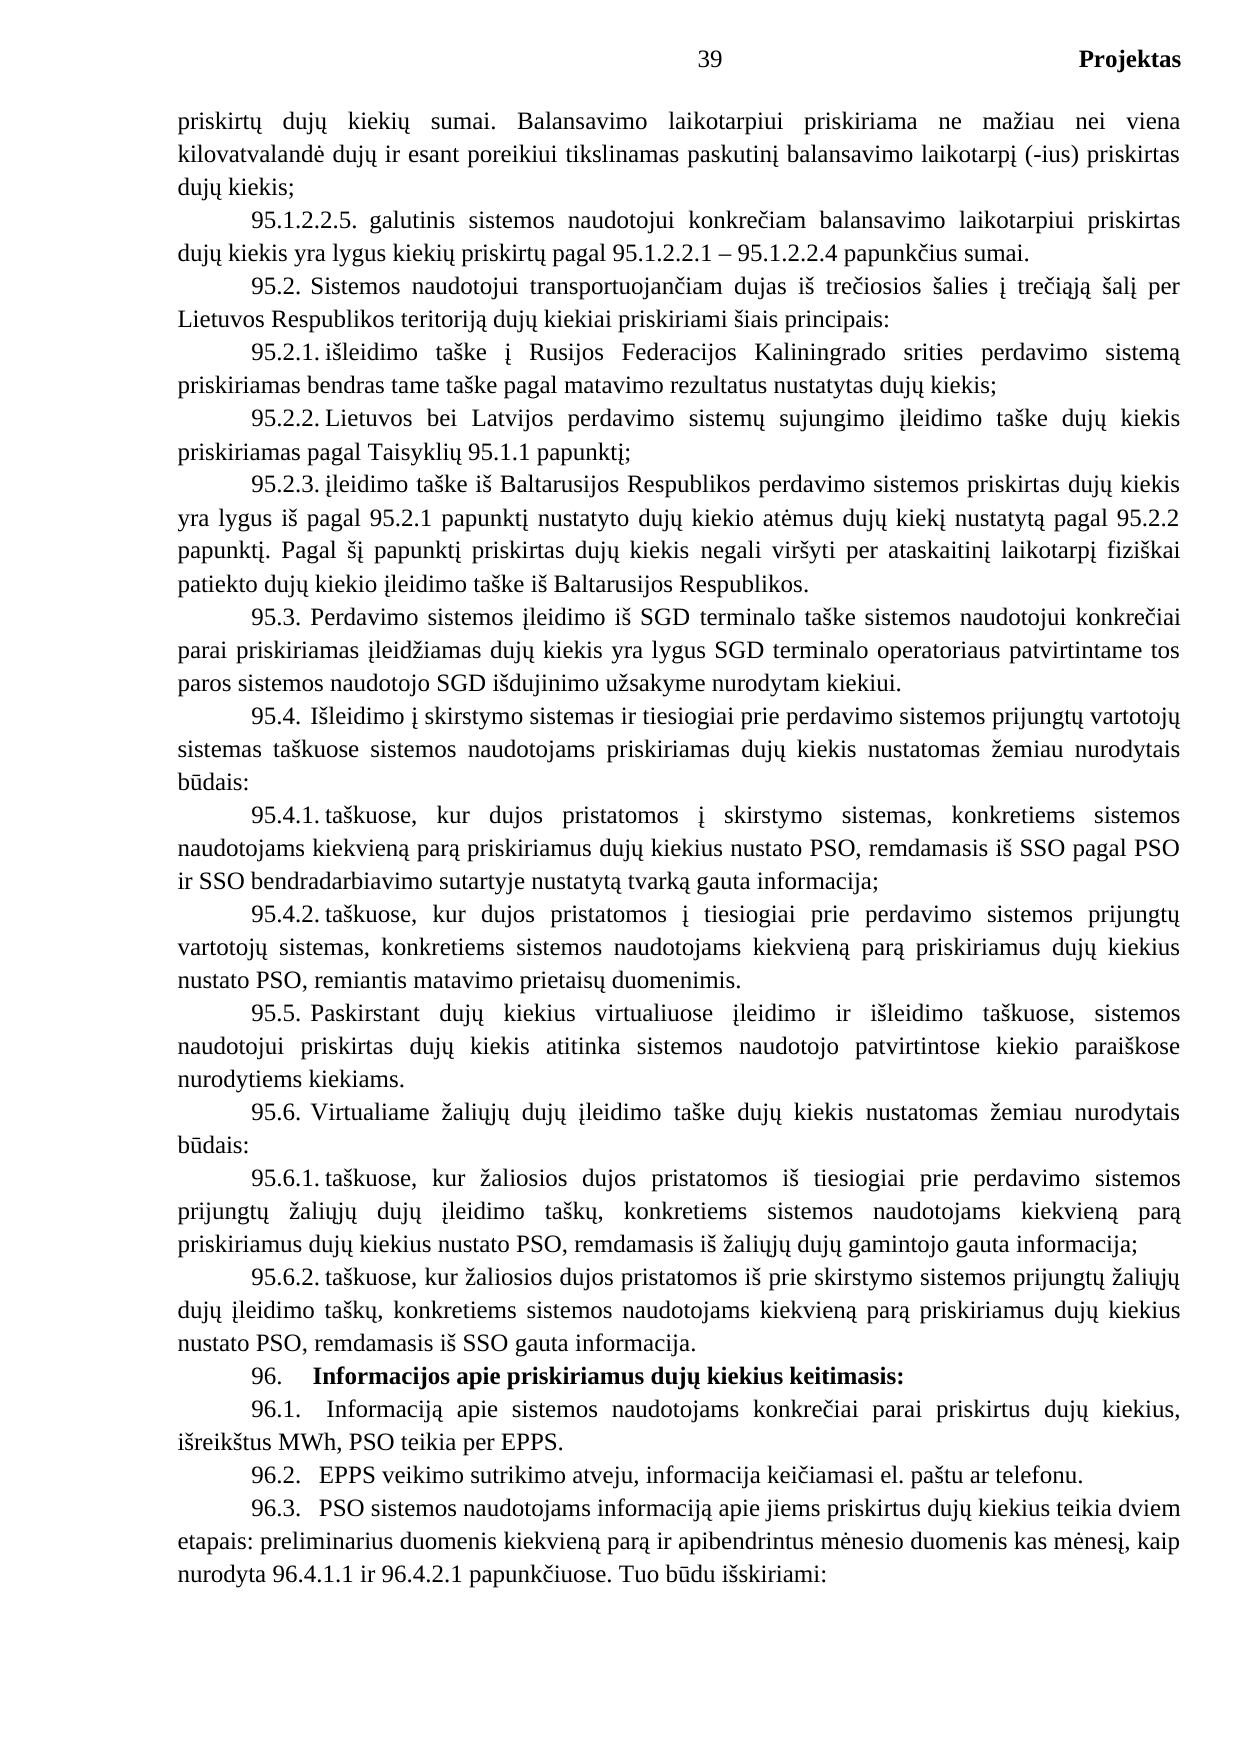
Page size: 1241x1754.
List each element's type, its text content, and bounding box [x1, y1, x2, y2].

text 95.2.3. įleidimo taške iš Baltarusijos Respublikos perdavimo sistemos priskirtas dujų kiekis yra lygus iš pagal 95.2.1 papunktį nustatyto dujų kiekio atėmus dujų kiekį nustatytą pagal 95.2.2 papunktį. Pagal šį papunktį priskirtas dujų kiekis negali viršyti per ataskaitinį laikotarpį fiziškai patiekto dujų kiekio įleidimo taške iš Baltarusijos Respublikos. [177, 469, 1181, 597]
text 95.6.1. taškuose, kur žaliosios dujos pristatomos iš tiesiogiai prie perdavimo sistemos prijungtų žaliųjų dujų įleidimo taškų, konkretiems sistemos naudotojams kiekvieną parą priskiriamus dujų kiekius nustato PSO, remdamasis iš žaliųjų dujų gamintojo gauta informacija; [177, 1163, 1181, 1258]
text 96. Informacijos apie priskiriamus dujų kiekius keitimasis: [177, 1361, 1181, 1390]
text 95.4.2. taškuose, kur dujos pristatomos į tiesiogiai prie perdavimo sistemos prijungtų vartotojų sistemas, konkretiems sistemos naudotojams kiekvieną parą priskiriamus dujų kiekius nustato PSO, remiantis matavimo prietaisų duomenimis. [177, 899, 1181, 994]
text 95.2.2. Lietuvos bei Latvijos perdavimo sistemų sujungimo įleidimo taške dujų kiekis priskiriamas pagal Taisyklių 95.1.1 papunktį; [177, 403, 1181, 465]
text 96.1. Informaciją apie sistemos naudotojams konkrečiai parai priskirtus dujų kiekius, išreikštus MWh, PSO teikia per EPPS. [177, 1394, 1181, 1456]
text 95.3. Perdavimo sistemos įleidimo iš SGD terminalo taške sistemos naudotojui konkrečiai parai priskiriamas įleidžiamas dujų kiekis yra lygus SGD terminalo operatoriaus patvirtintame tos paros sistemos naudotojo SGD išdujinimo užsakyme nurodytam kiekiui. [177, 602, 1181, 696]
text 95.6. Virtualiame žaliųjų dujų įleidimo taške dujų kiekis nustatomas žemiau nurodytais būdais: [177, 1097, 1181, 1159]
text 95.6.2. taškuose, kur žaliosios dujos pristatomos iš prie skirstymo sistemos prijungtų žaliųjų dujų įleidimo taškų, konkretiems sistemos naudotojams kiekvieną parą priskiriamus dujų kiekius nustato PSO, remdamasis iš SSO gauta informacija. [177, 1262, 1181, 1357]
text 95.4. Išleidimo į skirstymo sistemas ir tiesiogiai prie perdavimo sistemos prijungtų vartotojų sistemas taškuose sistemos naudotojams priskiriamas dujų kiekis nustatomas žemiau nurodytais būdais: [177, 701, 1181, 796]
text 95.2. Sistemos naudotojui transportuojančiam dujas iš trečiosios šalies į trečiąją šalį per Lietuvos Respublikos teritoriją dujų kiekiai priskiriami šiais principais: [177, 271, 1181, 333]
text 95.2.1. išleidimo taške į Rusijos Federacijos Kaliningrado srities perdavimo sistemą priskiriamas bendras tame taške pagal matavimo rezultatus nustatytas dujų kiekis; [177, 337, 1181, 399]
text 95.1.2.2.5. galutinis sistemos naudotojui konkrečiam balansavimo laikotarpiui priskirtas dujų kiekis yra lygus kiekių priskirtų pagal 95.1.2.2.1 – 95.1.2.2.4 papunkčius sumai. [177, 205, 1181, 267]
text 95.5. Paskirstant dujų kiekius virtualiuose įleidimo ir išleidimo taškuose, sistemos naudotojui priskirtas dujų kiekis atitinka sistemos naudotojo patvirtintose kiekio paraiškose nurodytiems kiekiams. [177, 998, 1181, 1093]
text 96.2. EPPS veikimo sutrikimo atveju, informacija keičiamasi el. paštu ar telefonu. [177, 1460, 1181, 1489]
text 95.4.1. taškuose, kur dujos pristatomos į skirstymo sistemas, konkretiems sistemos naudotojams kiekvieną parą priskiriamus dujų kiekius nustato PSO, remdamasis iš SSO pagal PSO ir SSO bendradarbiavimo sutartyje nustatytą tvarką gauta informacija; [177, 800, 1181, 894]
text 96.3. PSO sistemos naudotojams informaciją apie jiems priskirtus dujų kiekius teikia dviem etapais: preliminarius duomenis kiekvieną parą ir apibendrintus mėnesio duomenis kas mėnesį, kaip nurodyta 96.4.1.1 ir 96.4.2.1 papunkčiuose. Tuo būdu išskiriami: [177, 1493, 1181, 1588]
text priskirtų dujų kiekių sumai. Balansavimo laikotarpiui priskiriama ne mažiau nei viena kilovatvalandė dujų ir esant poreikiui tikslinamas paskutinį balansavimo laikotarpį (-ius) priskirtas dujų kiekis; [177, 106, 1181, 201]
